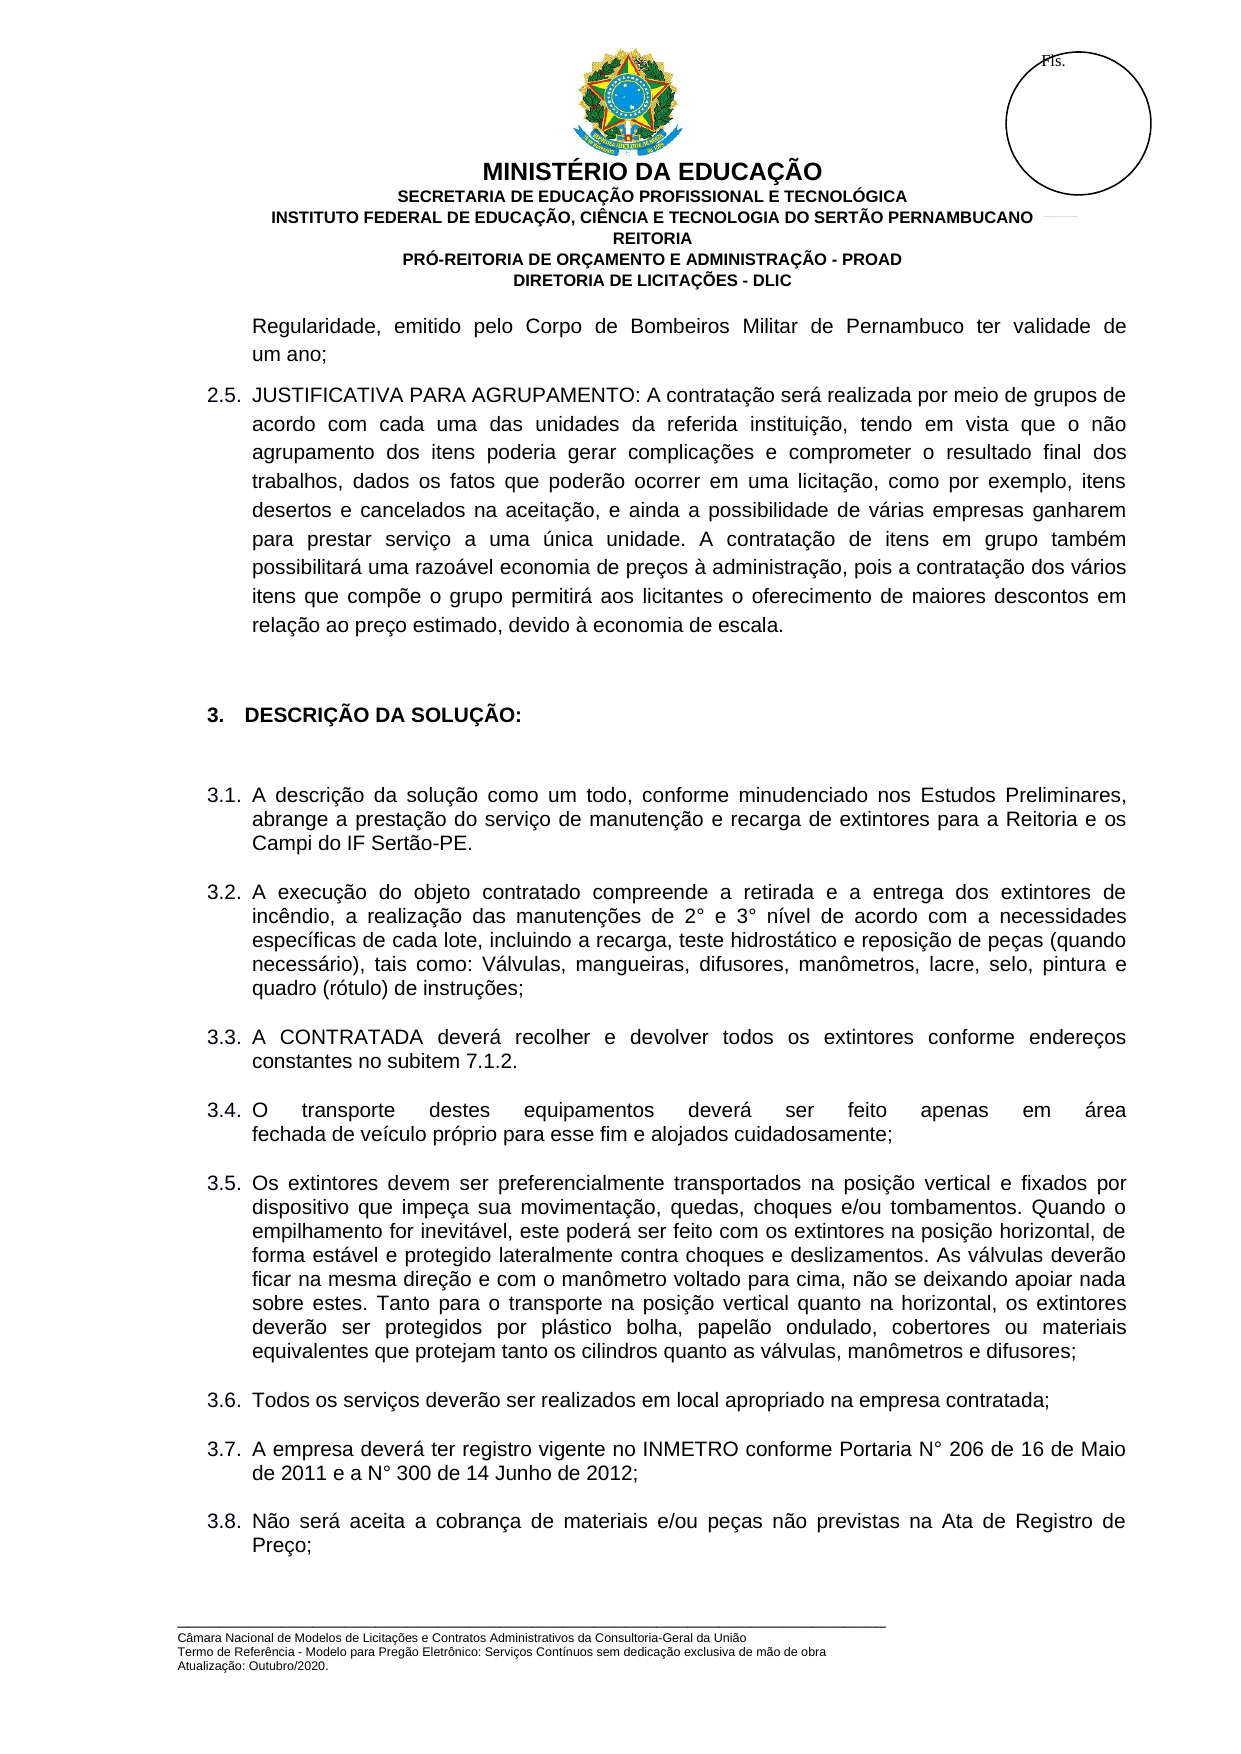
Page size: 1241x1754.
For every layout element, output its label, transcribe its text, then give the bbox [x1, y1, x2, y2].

list Regularidade, emitido pelo Corpo de Bombeiros Militar de Pernambuco ter validade de um ano; [207, 313, 1128, 366]
list Os extintores devem ser preferencialmente transportados na posição vertical e fixados por dispositivo que impeça sua movimentação, quedas, choques e/ou tombamentos. Quando o empilhamento for inevitável, este poderá ser feito com os extintores na posição horizontal, de forma estável e protegido lateralmente contra choques e deslizamentos. As válvulas deverão ficar na mesma direção e com o manômetro voltado para cima, não se deixando apoiar nada sobre estes. Tanto para o transporte na posição vertical quanto na horizontal, os extintores deverão ser protegidos por plástico bolha, papelão ondulado, cobertores ou materiais equivalentes que protejam tanto os cilindros quanto as válvulas, manômetros e difusores; [207, 1171, 1128, 1362]
list A descrição da solução como um todo, conforme minudenciado nos Estudos Preliminares, abrange a prestação do serviço de manutenção e recarga de extintores para a Reitoria e os Campi do IF Sertão-PE. [207, 783, 1128, 855]
list A empresa deverá ter registro vigente no INMETRO conforme Portaria N° 206 de 16 de Maio de 2011 e a N° 300 de 14 Junho de 2012; [207, 1436, 1128, 1484]
list A execução do objeto contratado compreende a retirada e a entrega dos extintores de incêndio, a realização das manutenções de 2° e 3° nível de acordo com a necessidades específicas de cada lote, incluindo a recarga, teste hidrostático e reposição de peças (quando necessário), tais como: Válvulas, mangueiras, difusores, manômetros, lacre, selo, pintura e quadro (rótulo) de instruções; [207, 880, 1128, 1000]
list O transporte destes equipamentos deverá ser feito apenas em área fechada de veículo próprio para esse fim e alojados cuidadosamente; [207, 1098, 1128, 1146]
list DESCRIÇÃO DA SOLUÇÃO: [207, 703, 1128, 727]
list Todos os serviços deverão ser realizados em local apropriado na empresa contratada; [207, 1387, 1128, 1411]
list JUSTIFICATIVA PARA AGRUPAMENTO: A contratação será realizada por meio de grupos de acordo com cada uma das unidades da referida instituição, tendo em vista que o não agrupamento dos itens poderia gerar complicações e comprometer o resultado final dos trabalhos, dados os fatos que poderão ocorrer em uma licitação, como por exemplo, itens desertos e cancelados na aceitação, e ainda a possibilidade de várias empresas ganharem para prestar serviço a uma única unidade. A contratação de itens em grupo também possibilitará uma razoável economia de preços à administração, pois a contratação dos vários itens que compõe o grupo permitirá aos licitantes o oferecimento de maiores descontos em relação ao preço estimado, devido à economia de escala. [207, 383, 1128, 637]
list A CONTRATADA deverá recolher e devolver todos os extintores conforme endereços constantes no subitem 7.1.2. [207, 1025, 1128, 1073]
list Não será aceita a cobrança de materiais e/ou peças não previstas na Ata de Registro de Preço; [207, 1509, 1128, 1557]
picture [572, 48, 683, 156]
